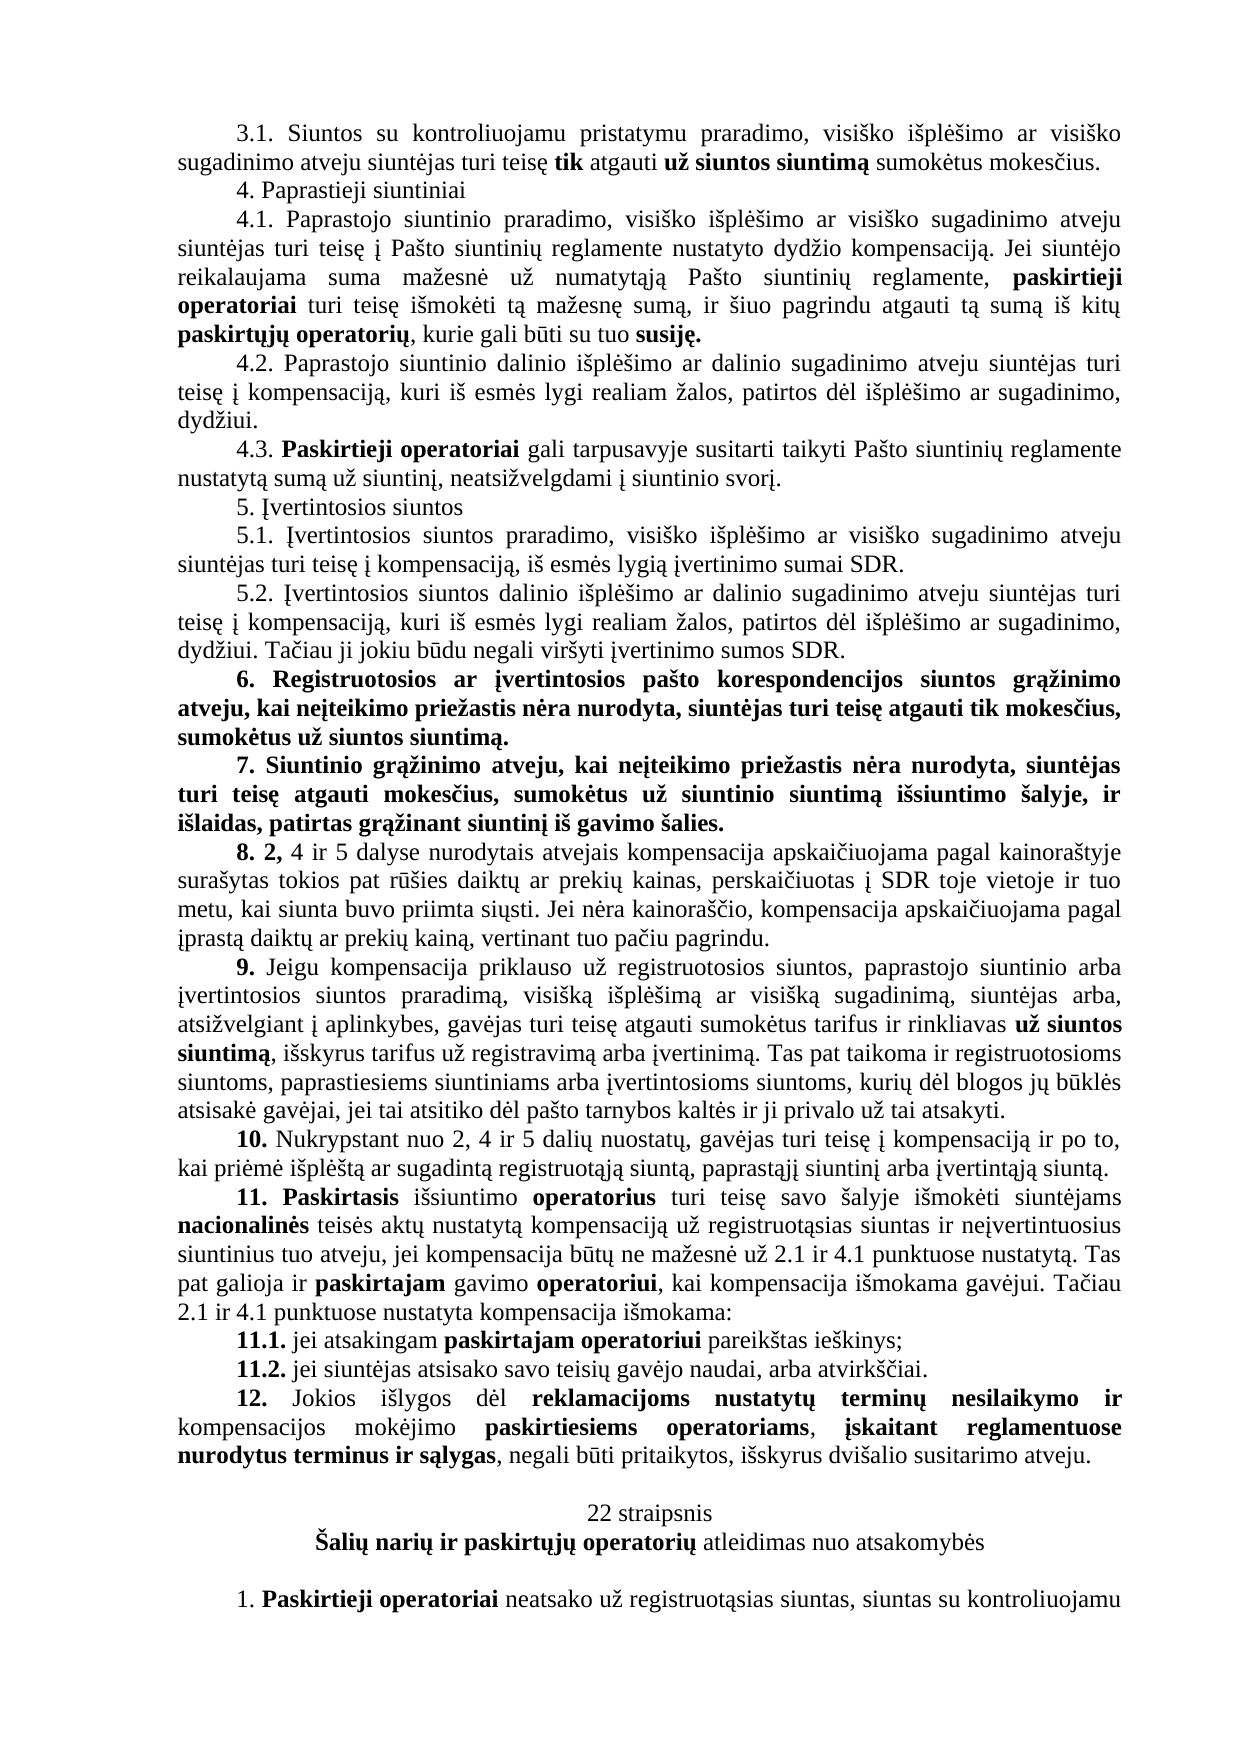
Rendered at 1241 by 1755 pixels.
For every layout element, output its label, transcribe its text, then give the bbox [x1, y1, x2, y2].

text 4.3. Paskirtieji operatoriai gali tarpusavyje susitarti taikyti Pašto siuntinių reglamente nustatytą sumą už siuntinį, neatsižvelgdami į siuntinio svorį. [177, 434, 1122, 492]
text Šalių narių ir paskirtųjų operatorių atleidimas nuo atsakomybės [177, 1527, 1122, 1556]
text 5.1. Įvertintosios siuntos praradimo, visiško išplėšimo ar visiško sugadinimo atveju siuntėjas turi teisę į kompensaciją, iš esmės lygią įvertinimo sumai SDR. [177, 521, 1122, 578]
text 8. 2, 4 ir 5 dalyse nurodytais atvejais kompensacija apskaičiuojama pagal kainoraštyje surašytas tokios pat rūšies daiktų ar prekių kainas, perskaičiuotas į SDR toje vietoje ir tuo metu, kai siunta buvo priimta siųsti. Jei nėra kainoraščio, kompensacija apskaičiuojama pagal įprastą daiktų ar prekių kainą, vertinant tuo pačiu pagrindu. [177, 837, 1122, 952]
text 3.1. Siuntos su kontroliuojamu pristatymu praradimo, visiško išplėšimo ar visiško sugadinimo atveju siuntėjas turi teisę tik atgauti už siuntos siuntimą sumokėtus mokesčius. [177, 118, 1122, 176]
text 11. Paskirtasis išsiuntimo operatorius turi teisę savo šalyje išmokėti siuntėjams nacionalinės teisės aktų nustatytą kompensaciją už registruotąsias siuntas ir neįvertintuosius siuntinius tuo atveju, jei kompensacija būtų ne mažesnė už 2.1 ir 4.1 punktuose nustatytą. Tas pat galioja ir paskirtajam gavimo operatoriui, kai kompensacija išmokama gavėjui. Tačiau 2.1 ir 4.1 punktuose nustatyta kompensacija išmokama: [177, 1182, 1122, 1326]
text 9. Jeigu kompensacija priklauso už registruotosios siuntos, paprastojo siuntinio arba įvertintosios siuntos praradimą, visišką išplėšimą ar visišką sugadinimą, siuntėjas arba, atsižvelgiant į aplinkybes, gavėjas turi teisę atgauti sumokėtus tarifus ir rinkliavas už siuntos siuntimą, išskyrus tarifus už registravimą arba įvertinimą. Tas pat taikoma ir registruotosioms siuntoms, paprastiesiems siuntiniams arba įvertintosioms siuntoms, kurių dėl blogos jų būklės atsisakė gavėjai, jei tai atsitiko dėl pašto tarnybos kaltės ir ji privalo už tai atsakyti. [177, 952, 1122, 1124]
text 4. Paprastieji siuntiniai [177, 176, 1122, 204]
text 7. Siuntinio grąžinimo atveju, kai neįteikimo priežastis nėra nurodyta, siuntėjas turi teisę atgauti mokesčius, sumokėtus už siuntinio siuntimą išsiuntimo šalyje, ir išlaidas, patirtas grąžinant siuntinį iš gavimo šalies. [177, 751, 1122, 837]
text 4.1. Paprastojo siuntinio praradimo, visiško išplėšimo ar visiško sugadinimo atveju siuntėjas turi teisę į Pašto siuntinių reglamente nustatyto dydžio kompensaciją. Jei siuntėjo reikalaujama suma mažesnė už numatytąją Pašto siuntinių reglamente, paskirtieji operatoriai turi teisę išmokėti tą mažesnę sumą, ir šiuo pagrindu atgauti tą sumą iš kitų paskirtųjų operatorių, kurie gali būti su tuo susiję. [177, 204, 1122, 348]
text 1. Paskirtieji operatoriai neatsako už registruotąsias siuntas, siuntas su kontroliuojamu [177, 1584, 1122, 1613]
text 11.2. jei siuntėjas atsisako savo teisių gavėjo naudai, arba atvirkščiai. [177, 1354, 1122, 1383]
text 6. Registruotosios ar įvertintosios pašto korespondencijos siuntos grąžinimo atveju, kai neįteikimo priežastis nėra nurodyta, siuntėjas turi teisę atgauti tik mokesčius, sumokėtus už siuntos siuntimą. [177, 664, 1122, 751]
text 10. Nukrypstant nuo 2, 4 ir 5 dalių nuostatų, gavėjas turi teisę į kompensaciją ir po to, kai priėmė išplėštą ar sugadintą registruotąją siuntą, paprastąjį siuntinį arba įvertintąją siuntą. [177, 1124, 1122, 1182]
text 11.1. jei atsakingam paskirtajam operatoriui pareikštas ieškinys; [177, 1326, 1122, 1354]
text 5.2. Įvertintosios siuntos dalinio išplėšimo ar dalinio sugadinimo atveju siuntėjas turi teisę į kompensaciją, kuri iš esmės lygi realiam žalos, patirtos dėl išplėšimo ar sugadinimo, dydžiui. Tačiau ji jokiu būdu negali viršyti įvertinimo sumos SDR. [177, 578, 1122, 664]
text 5. Įvertintosios siuntos [177, 492, 1122, 521]
text 12. Jokios išlygos dėl reklamacijoms nustatytų terminų nesilaikymo ir kompensacijos mokėjimo paskirtiesiems operatoriams, įskaitant reglamentuose nurodytus terminus ir sąlygas, negali būti pritaikytos, išskyrus dvišalio susitarimo atveju. [177, 1383, 1122, 1469]
text 4.2. Paprastojo siuntinio dalinio išplėšimo ar dalinio sugadinimo atveju siuntėjas turi teisę į kompensaciją, kuri iš esmės lygi realiam žalos, patirtos dėl išplėšimo ar sugadinimo, dydžiui. [177, 348, 1122, 434]
text 22 straipsnis [177, 1498, 1122, 1527]
